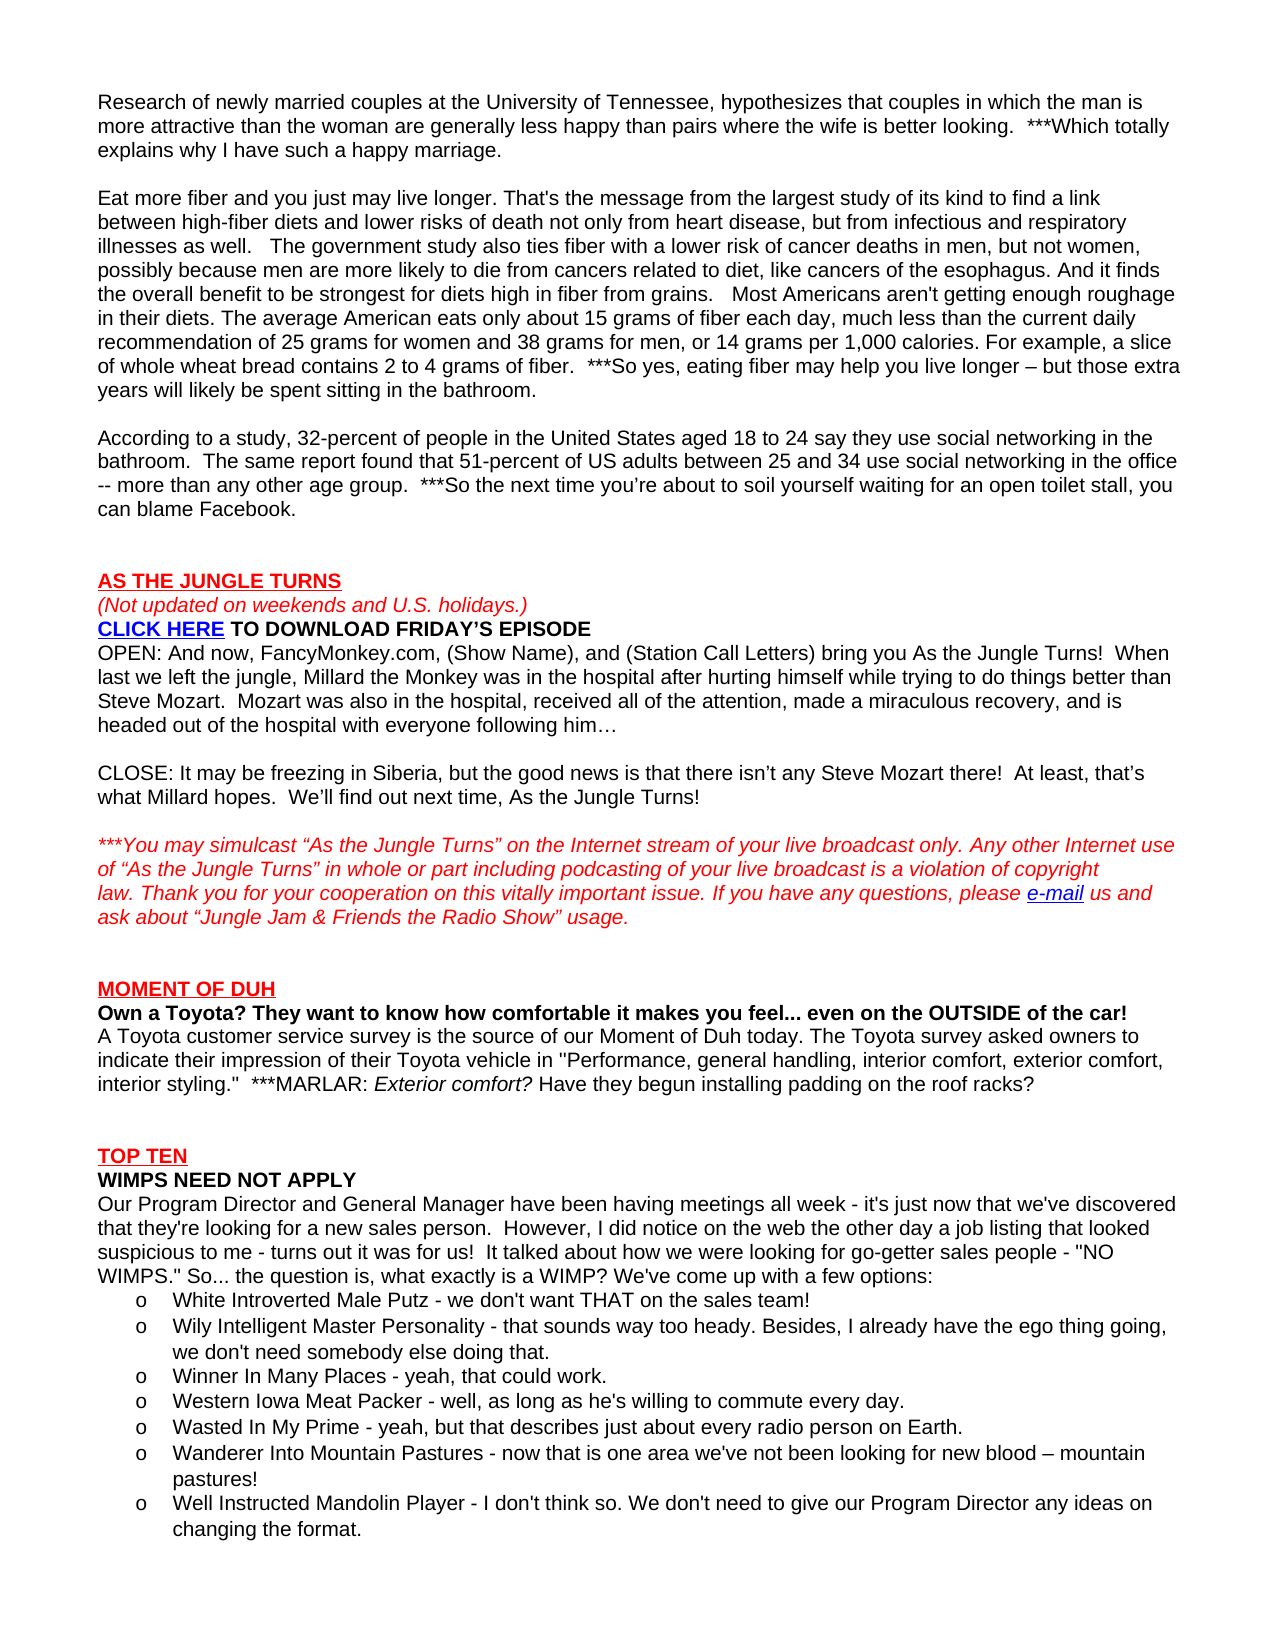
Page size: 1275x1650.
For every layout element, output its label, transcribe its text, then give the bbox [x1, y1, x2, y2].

list Well Instructed Mandolin Player - I don't think so. We don't need to give our Program Director any ideas on changing the format. [135, 1491, 1185, 1541]
text MOMENT OF DUH [97, 976, 1185, 1000]
text Eat more fiber and you just may live longer. That's the message from the largest study of its kind to find a link between high-fiber diets and lower risks of death not only from heart disease, but from infectious and respiratory illnesses as well. The government study also ties fiber with a lower risk of cancer deaths in men, but not women, possibly because men are more likely to die from cancers related to diet, like cancers of the esophagus. And it finds the overall benefit to be strongest for diets high in fiber from grains. Most Americans aren't getting enough roughage in their diets. The average American eats only about 15 grams of fiber each day, much less than the current daily recommendation of 25 grams for women and 38 grams for men, or 14 grams per 1,000 calories. For example, a slice of whole wheat bread contains 2 to 4 grams of fiber. ***So yes, eating fiber may help you live longer – but those extra years will likely be spent sitting in the bathroom. [97, 186, 1185, 401]
list Western Iowa Meat Packer - well, as long as he's willing to commute every day. [135, 1389, 1185, 1415]
text Own a Toyota? They want to know how comfortable it makes you feel... even on the OUTSIDE of the car! [97, 1000, 1185, 1024]
text Research of newly married couples at the University of Tennessee, hypothesizes that couples in which the man is more attractive than the woman are generally less happy than pairs where the wife is better looking. ***Which totally explains why I have such a happy marriage. [97, 90, 1185, 162]
text Our Program Director and General Manager have been having meetings all week - it's just now that we've discovered that they're looking for a new sales person. However, I did notice on the web the other day a job listing that looked suspicious to me - turns out it was for us! It talked about how we were looking for go-getter sales people - "NO WIMPS." So... the question is, what exactly is a WIMP? We've come up with a few options: [97, 1192, 1185, 1288]
text A Toyota customer service survey is the source of our Moment of Duh today. The Toyota survey asked owners to indicate their impression of their Toyota vehicle in ''Performance, general handling, interior comfort, exterior comfort, interior styling.'' ***MARLAR: Exterior comfort? Have they begun installing padding on the roof racks? [97, 1024, 1185, 1096]
subtitle (Not updated on weekends and U.S. holidays.) [97, 593, 1185, 617]
text AS THE JUNGLE TURNS [97, 569, 1185, 593]
list Winner In Many Places - yeah, that could work. [135, 1363, 1185, 1389]
list Wasted In My Prime - yeah, but that describes just about every radio person on Earth. [135, 1415, 1185, 1441]
text CLICK HERE TO DOWNLOAD FRIDAY’S EPISODE [97, 617, 1185, 641]
list White Introverted Male Putz - we don't want THAT on the sales team! [135, 1288, 1185, 1314]
list Wily Intelligent Master Personality - that sounds way too heady. Besides, I already have the ego thing going, we don't need somebody else doing that. [135, 1314, 1185, 1363]
text According to a study, 32-percent of people in the United States aged 18 to 24 say they use social networking in the bathroom. The same report found that 51-percent of US adults between 25 and 34 use social networking in the office -- more than any other age group. ***So the next time you’re about to soil yourself waiting for an open toilet stall, you can blame Facebook. [97, 425, 1185, 521]
text OPEN: And now, FancyMonkey.com, (Show Name), and (Station Call Letters) bring you As the Jungle Turns! When last we left the jungle, Millard the Monkey was in the hospital after hurting himself while trying to do things better than Steve Mozart. Mozart was also in the hospital, received all of the attention, made a miraculous recovery, and is headed out of the hospital with everyone following him… [97, 641, 1185, 737]
text TOP TEN [97, 1144, 1185, 1168]
text CLOSE: It may be freezing in Siberia, but the good news is that there isn’t any Steve Mozart there! At least, that’s what Millard hopes. We’ll find out next time, As the Jungle Turns! [97, 761, 1185, 809]
text ***You may simulcast “As the Jungle Turns” on the Internet stream of your live broadcast only. Any other Internet use of “As the Jungle Turns” in whole or part including podcasting of your live broadcast is a violation of copyright law. Thank you for your cooperation on this vitally important issue. If you have any questions, please e-mail us and ask about “Jungle Jam & Friends the Radio Show” usage. [97, 833, 1185, 928]
list Wanderer Into Mountain Pastures - now that is one area we've not been looking for new blood – mountain pastures! [135, 1441, 1185, 1491]
text WIMPS NEED NOT APPLY [97, 1168, 1185, 1192]
